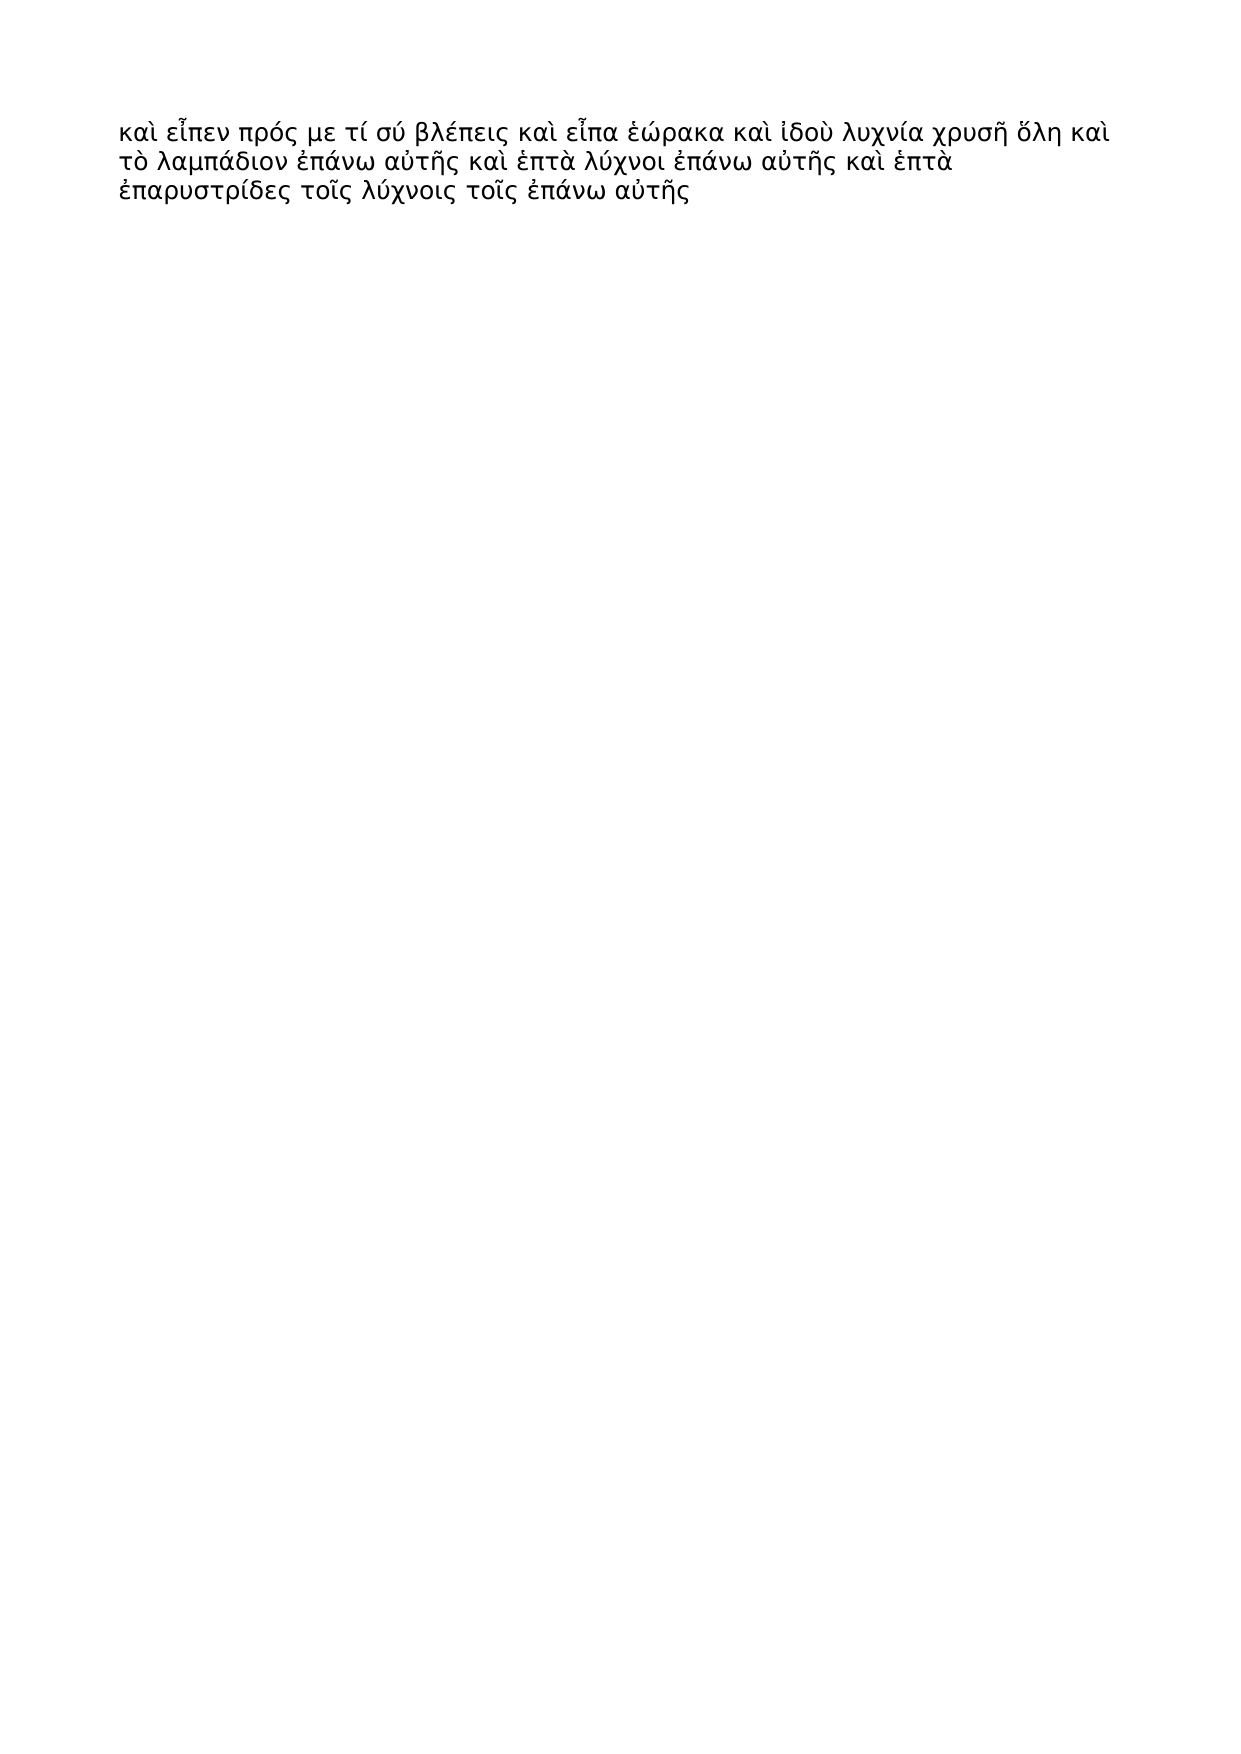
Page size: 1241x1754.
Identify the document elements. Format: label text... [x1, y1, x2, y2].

text καὶ εἶπεν πρός με τί σύ βλέπεις καὶ εἶπα ἑώρακα καὶ ἰδοὺ λυχνία χρυσῆ ὅλη καὶ τὸ λαμπάδιον ἐπάνω αὐτῆς καὶ ἑπτὰ λύχνοι ἐπάνω αὐτῆς καὶ ἑπτὰ ἐπαρυστρίδες τοῖς λύχνοις τοῖς ἐπάνω αὐτῆς [118, 118, 1122, 206]
